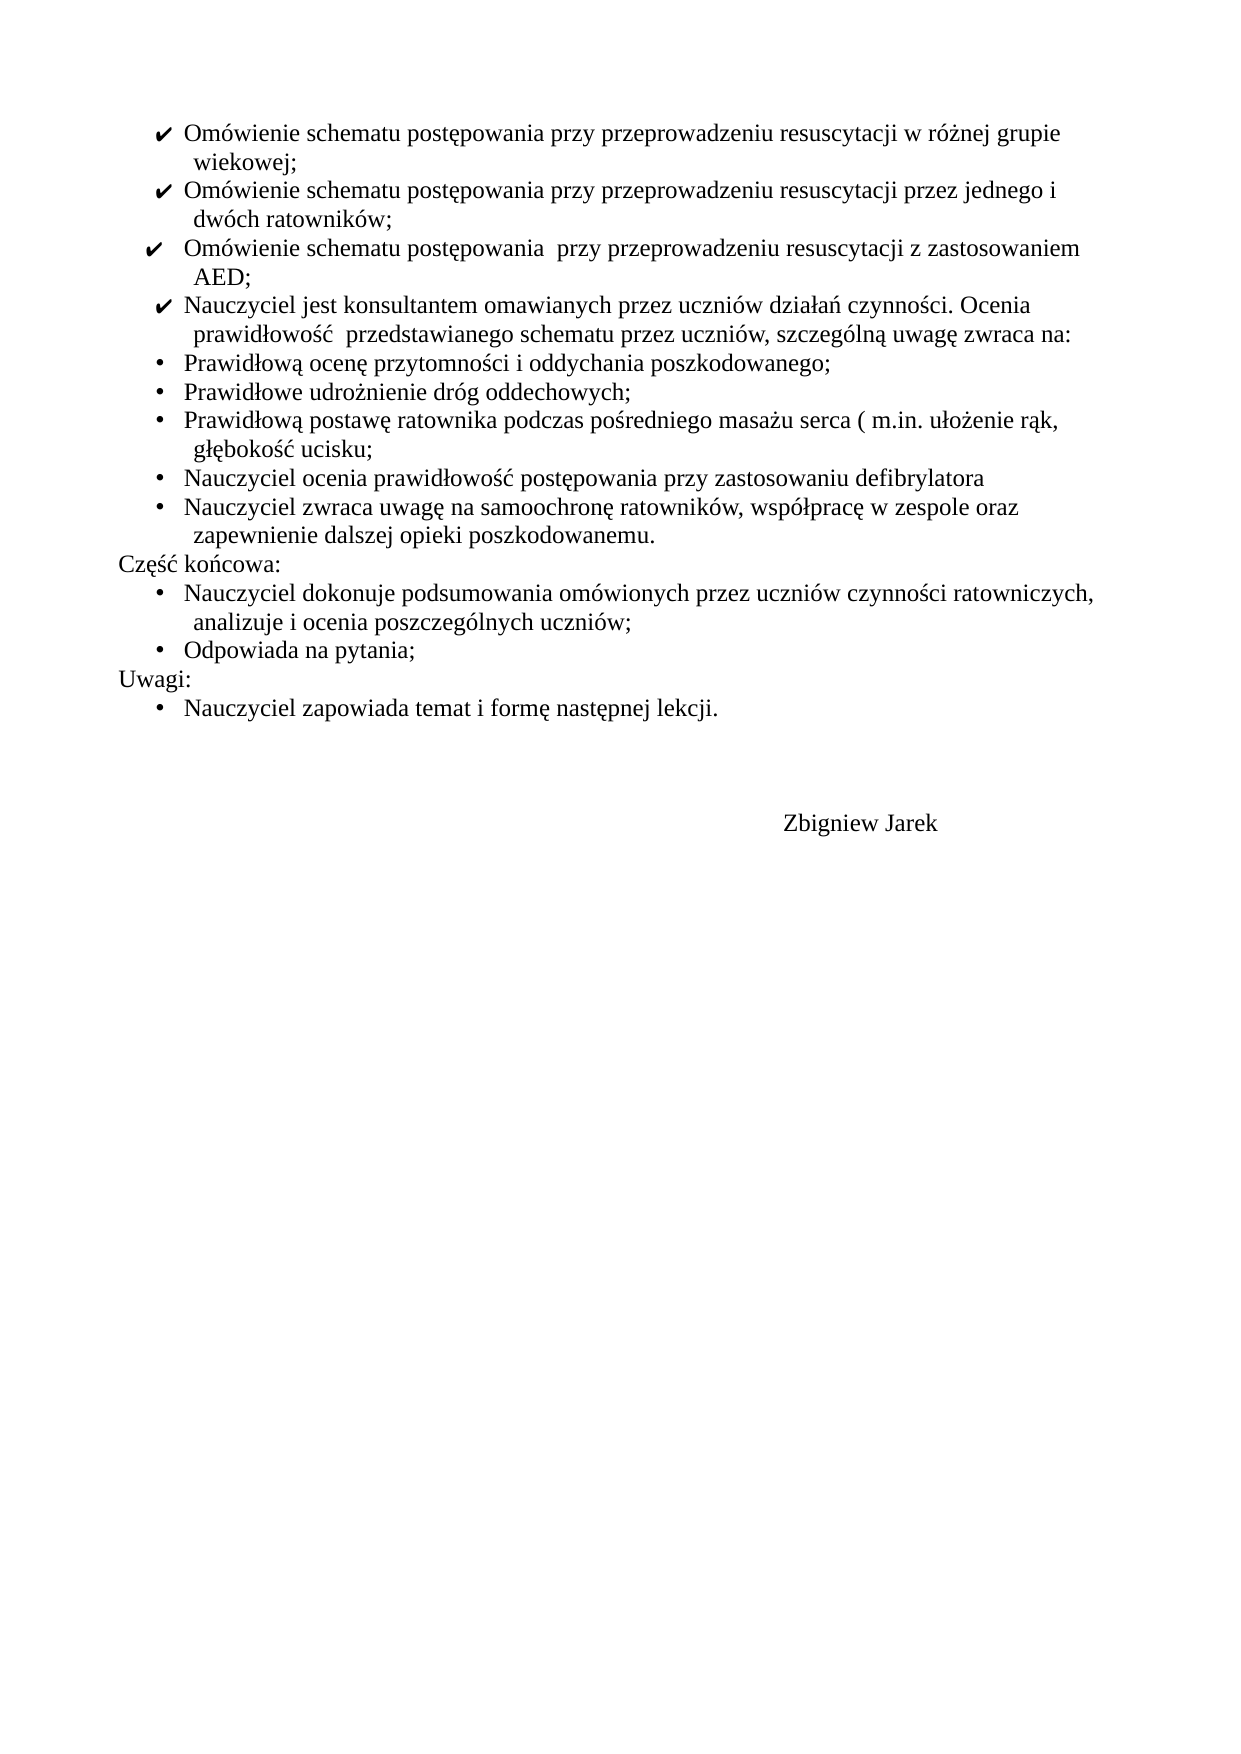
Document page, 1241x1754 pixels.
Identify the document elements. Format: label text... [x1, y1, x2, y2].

list Nauczyciel zapowiada temat i formę następnej lekcji. [156, 693, 1122, 722]
text Uwagi: [118, 664, 1122, 693]
text Zbigniew Jarek [193, 808, 1122, 837]
list Prawidłową ocenę przytomności i oddychania poszkodowanego; [156, 348, 1122, 377]
text Część końcowa: [118, 549, 1122, 578]
list Omówienie schematu postępowania przy przeprowadzeniu resuscytacji z zastosowaniem AED; [146, 233, 1122, 291]
list Omówienie schematu postępowania przy przeprowadzeniu resuscytacji przez jednego i dwóch ratowników; [156, 176, 1122, 233]
list Nauczyciel dokonuje podsumowania omówionych przez uczniów czynności ratowniczych, analizuje i ocenia poszczególnych uczniów; [156, 578, 1122, 636]
list Odpowiada na pytania; [156, 636, 1122, 664]
list Nauczyciel jest konsultantem omawianych przez uczniów działań czynności. Ocenia prawidłowość przedstawianego schematu przez uczniów, szczególną uwagę zwraca na: [156, 291, 1122, 348]
list Nauczyciel ocenia prawidłowość postępowania przy zastosowaniu defibrylatora [156, 463, 1122, 492]
list Omówienie schematu postępowania przy przeprowadzeniu resuscytacji w różnej grupie wiekowej; [156, 118, 1122, 176]
list Nauczyciel zwraca uwagę na samoochronę ratowników, współpracę w zespole oraz zapewnienie dalszej opieki poszkodowanemu. [156, 492, 1122, 549]
list Prawidłowe udrożnienie dróg oddechowych; [156, 377, 1122, 406]
list Prawidłową postawę ratownika podczas pośredniego masażu serca ( m.in. ułożenie rąk, głębokość ucisku; [156, 406, 1122, 463]
